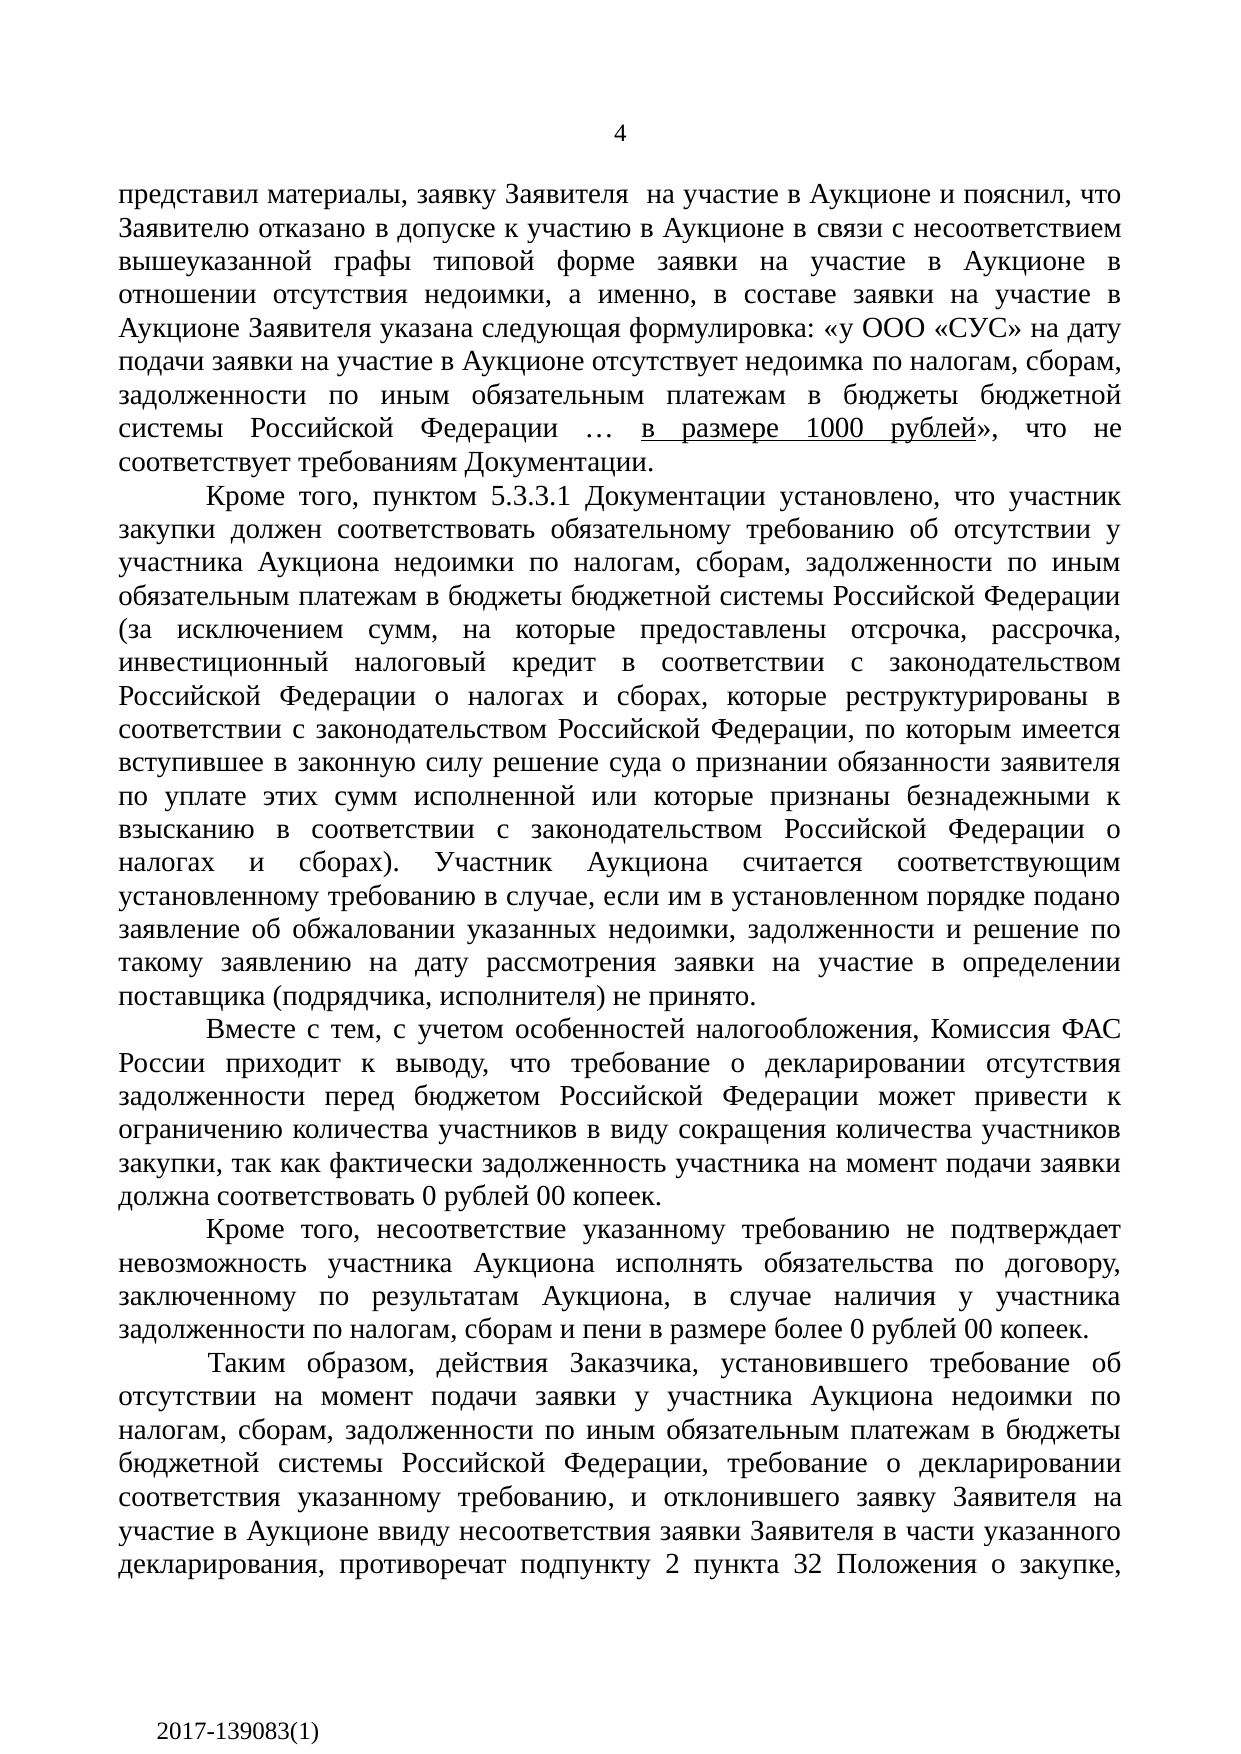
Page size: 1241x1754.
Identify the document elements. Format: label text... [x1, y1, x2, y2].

text Кроме того, несоответствие указанному требованию не подтверждает невозможность участника Аукциона исполнять обязательства по договору, заключенному по результатам Аукциона, в случае наличия у участника задолженности по налогам, сборам и пени в размере более 0 рублей 00 копеек. [118, 1212, 1122, 1345]
text Таким образом, действия Заказчика, установившего требование об отсутствии на момент подачи заявки у участника Аукциона недоимки по налогам, сборам, задолженности по иным обязательным платежам в бюджеты бюджетной системы Российской Федерации, требование о декларировании соответствия указанному требованию, и отклонившего заявку Заявителя на участие в Аукционе ввиду несоответствия заявки Заявителя в части указанного декларирования, противоречат подпункту 2 пункта 32 Положения о закупке, [118, 1345, 1122, 1580]
text представил материалы, заявку Заявителя на участие в Аукционе и пояснил, что Заявителю отказано в допуске к участию в Аукционе в связи с несоответствием вышеуказанной графы типовой форме заявки на участие в Аукционе в отношении отсутствия недоимки, а именно, в составе заявки на участие в Аукционе Заявителя указана следующая формулировка: «у ООО «СУС» на дату подачи заявки на участие в Аукционе отсутствует недоимка по налогам, сборам, задолженности по иным обязательным платежам в бюджеты бюджетной системы Российской Федерации … в размере 1000 рублей», что не соответствует требованиям Документации. [118, 176, 1122, 478]
text Кроме того, пунктом 5.3.3.1 Документации установлено, что участник закупки должен соответствовать обязательному требованию об отсутствии у участника Аукциона недоимки по налогам, сборам, задолженности по иным обязательным платежам в бюджеты бюджетной системы Российской Федерации (за исключением сумм, на которые предоставлены отсрочка, рассрочка, инвестиционный налоговый кредит в соответствии с законодательством Российской Федерации о налогах и сборах, которые реструктурированы в соответствии с законодательством Российской Федерации, по которым имеется вступившее в законную силу решение суда о признании обязанности заявителя по уплате этих сумм исполненной или которые признаны безнадежными к взысканию в соответствии с законодательством Российской Федерации о налогах и сборах). Участник Аукциона считается соответствующим установленному требованию в случае, если им в установленном порядке подано заявление об обжаловании указанных недоимки, задолженности и решение по такому заявлению на дату рассмотрения заявки на участие в определении поставщика (подрядчика, исполнителя) не принято. [118, 478, 1122, 1011]
text Вместе с тем, с учетом особенностей налогообложения, Комиссия ФАС России приходит к выводу, что требование о декларировании отсутствия задолженности перед бюджетом Российской Федерации может привести к ограничению количества участников в виду сокращения количества участников закупки, так как фактически задолженность участника на момент подачи заявки должна соответствовать 0 рублей 00 копеек. [118, 1011, 1122, 1212]
